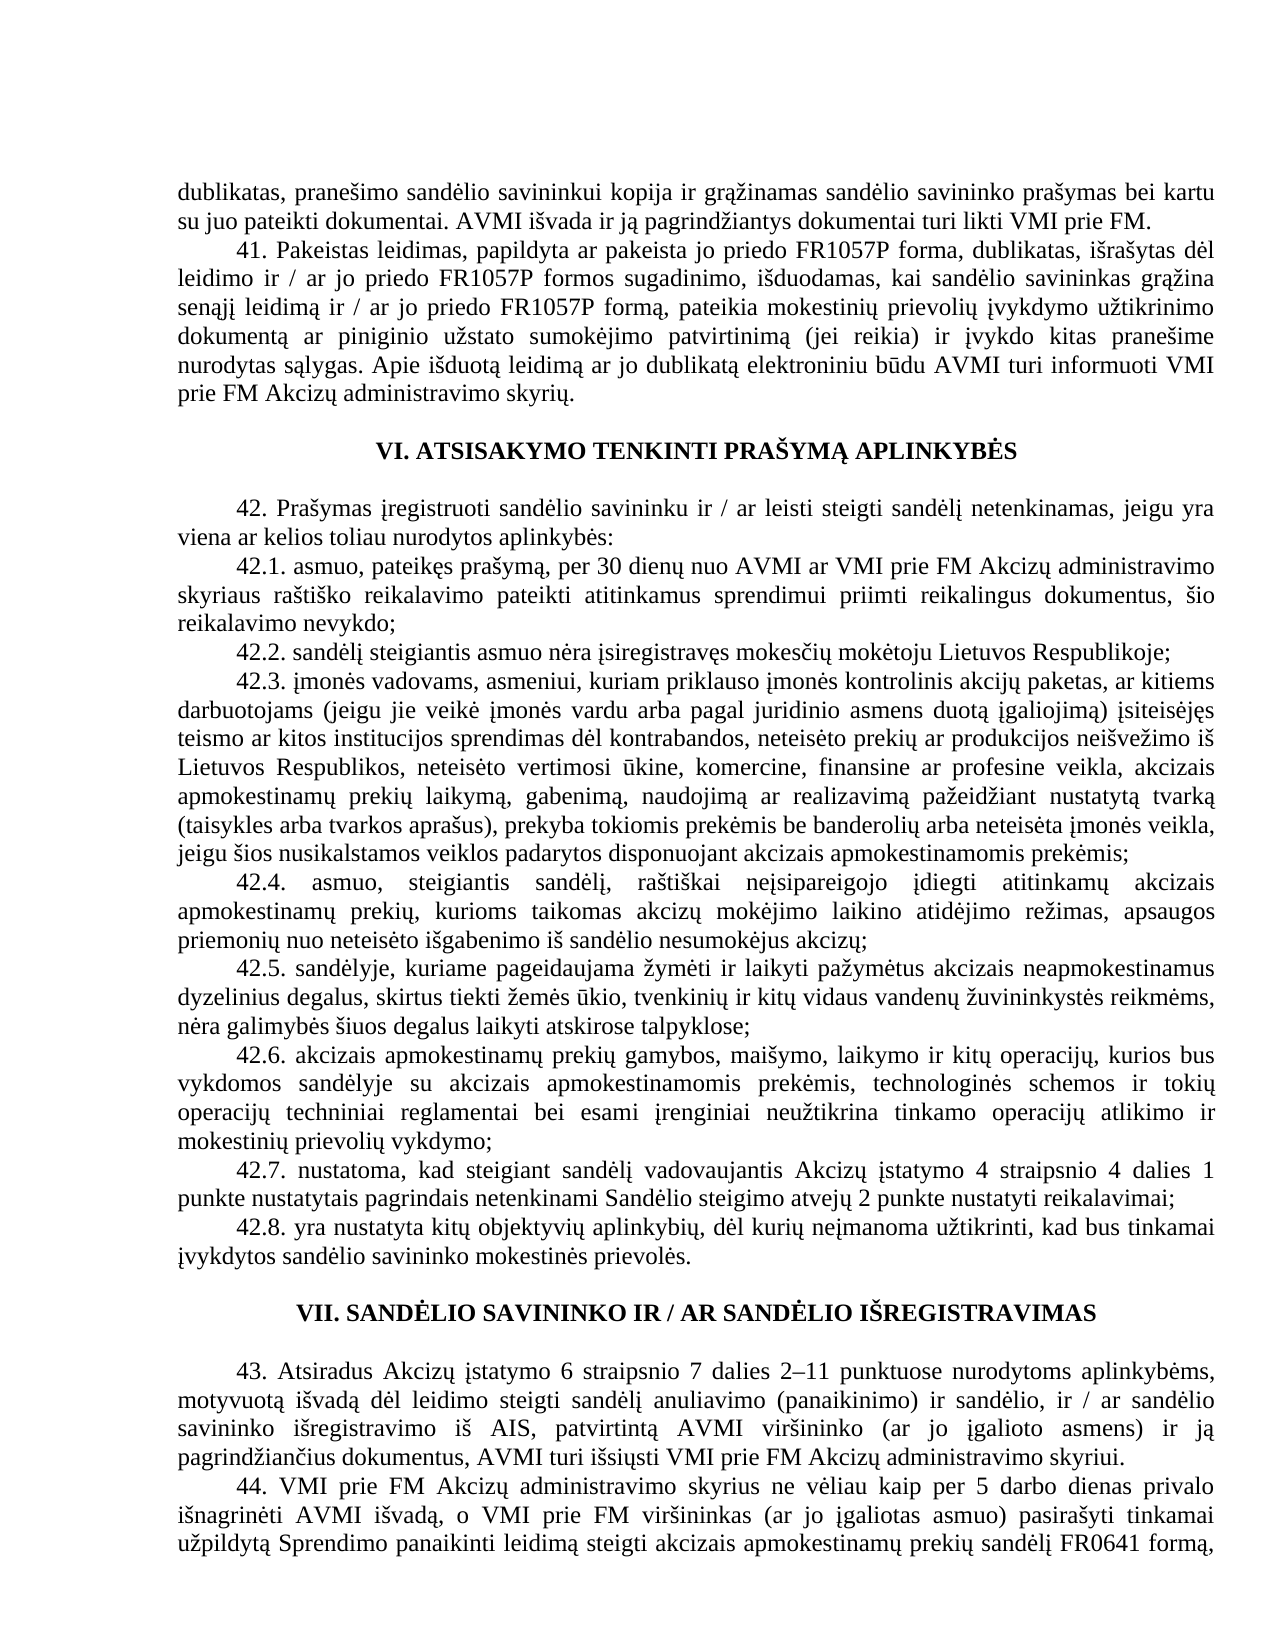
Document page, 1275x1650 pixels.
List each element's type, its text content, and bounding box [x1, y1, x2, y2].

text 42.8. yra nustatyta kitų objektyvių aplinkybių, dėl kurių neįmanoma užtikrinti, kad bus tinkamai įvykdytos sandėlio savininko mokestinės prievolės. [177, 1212, 1216, 1270]
text 42. Prašymas įregistruoti sandėlio savininku ir / ar leisti steigti sandėlį netenkinamas, jeigu yra viena ar kelios toliau nurodytos aplinkybės: [177, 493, 1216, 551]
text 41. Pakeistas leidimas, papildyta ar pakeista jo priedo FR1057P forma, dublikatas, išrašytas dėl leidimo ir / ar jo priedo FR1057P formos sugadinimo, išduodamas, kai sandėlio savininkas grąžina senąjį leidimą ir / ar jo priedo FR1057P formą, pateikia mokestinių prievolių įvykdymo užtikrinimo dokumentą ar piniginio užstato sumokėjimo patvirtinimą (jei reikia) ir įvykdo kitas pranešime nurodytas sąlygas. Apie išduotą leidimą ar jo dublikatą elektroniniu būdu AVMI turi informuoti VMI prie FM Akcizų administravimo skyrių. [177, 235, 1216, 407]
text dublikatas, pranešimo sandėlio savininkui kopija ir grąžinamas sandėlio savininko prašymas bei kartu su juo pateikti dokumentai. AVMI išvada ir ją pagrindžiantys dokumentai turi likti VMI prie FM. [177, 177, 1216, 235]
text 42.6. akcizais apmokestinamų prekių gamybos, maišymo, laikymo ir kitų operacijų, kurios bus vykdomos sandėlyje su akcizais apmokestinamomis prekėmis, technologinės schemos ir tokių operacijų techniniai reglamentai bei esami įrenginiai neužtikrina tinkamo operacijų atlikimo ir mokestinių prievolių vykdymo; [177, 1040, 1216, 1155]
text 42.1. asmuo, pateikęs prašymą, per 30 dienų nuo AVMI ar VMI prie FM Akcizų administravimo skyriaus raštiško reikalavimo pateikti atitinkamus sprendimui priimti reikalingus dokumentus, šio reikalavimo nevykdo; [177, 551, 1216, 637]
text 42.5. sandėlyje, kuriame pageidaujama žymėti ir laikyti pažymėtus akcizais neapmokestinamus dyzelinius degalus, skirtus tiekti žemės ūkio, tvenkinių ir kitų vidaus vandenų žuvininkystės reikmėms, nėra galimybės šiuos degalus laikyti atskirose talpyklose; [177, 953, 1216, 1040]
text 42.4. asmuo, steigiantis sandėlį, raštiškai neįsipareigojo įdiegti atitinkamų akcizais apmokestinamų prekių, kurioms taikomas akcizų mokėjimo laikino atidėjimo režimas, apsaugos priemonių nuo neteisėto išgabenimo iš sandėlio nesumokėjus akcizų; [177, 867, 1216, 953]
text 42.3. įmonės vadovams, asmeniui, kuriam priklauso įmonės kontrolinis akcijų paketas, ar kitiems darbuotojams (jeigu jie veikė įmonės vardu arba pagal juridinio asmens duotą įgaliojimą) įsiteisėjęs teismo ar kitos institucijos sprendimas dėl kontrabandos, neteisėto prekių ar produkcijos neišvežimo iš Lietuvos Respublikos, neteisėto vertimosi ūkine, komercine, finansine ar profesine veikla, akcizais apmokestinamų prekių laikymą, gabenimą, naudojimą ar realizavimą pažeidžiant nustatytą tvarką (taisykles arba tvarkos aprašus), prekyba tokiomis prekėmis be banderolių arba neteisėta įmonės veikla, jeigu šios nusikalstamos veiklos padarytos disponuojant akcizais apmokestinamomis prekėmis; [177, 666, 1216, 867]
text 42.2. sandėlį steigiantis asmuo nėra įsiregistravęs mokesčių mokėtoju Lietuvos Respublikoje; [177, 637, 1216, 666]
text VII. SANDĖLIO SAVININKO IR / AR SANDĖLIO IŠREGISTRAVIMAS [177, 1298, 1216, 1327]
text 43. Atsiradus Akcizų įstatymo 6 straipsnio 7 dalies 2–11 punktuose nurodytoms aplinkybėms, motyvuotą išvadą dėl leidimo steigti sandėlį anuliavimo (panaikinimo) ir sandėlio, ir / ar sandėlio savininko išregistravimo iš AIS, patvirtintą AVMI viršininko (ar jo įgalioto asmens) ir ją pagrindžiančius dokumentus, AVMI turi išsiųsti VMI prie FM Akcizų administravimo skyriui. [177, 1356, 1216, 1471]
text 44. VMI prie FM Akcizų administravimo skyrius ne vėliau kaip per 5 darbo dienas privalo išnagrinėti AVMI išvadą, o VMI prie FM viršininkas (ar jo įgaliotas asmuo) pasirašyti tinkamai užpildytą Sprendimo panaikinti leidimą steigti akcizais apmokestinamų prekių sandėlį FR0641 formą, [177, 1471, 1216, 1557]
text 42.7. nustatoma, kad steigiant sandėlį vadovaujantis Akcizų įstatymo 4 straipsnio 4 dalies 1 punkte nustatytais pagrindais netenkinami Sandėlio steigimo atvejų 2 punkte nustatyti reikalavimai; [177, 1155, 1216, 1212]
text VI. ATSISAKYMO TENKINTI PRAŠYMĄ APLINKYBĖS [177, 436, 1216, 465]
